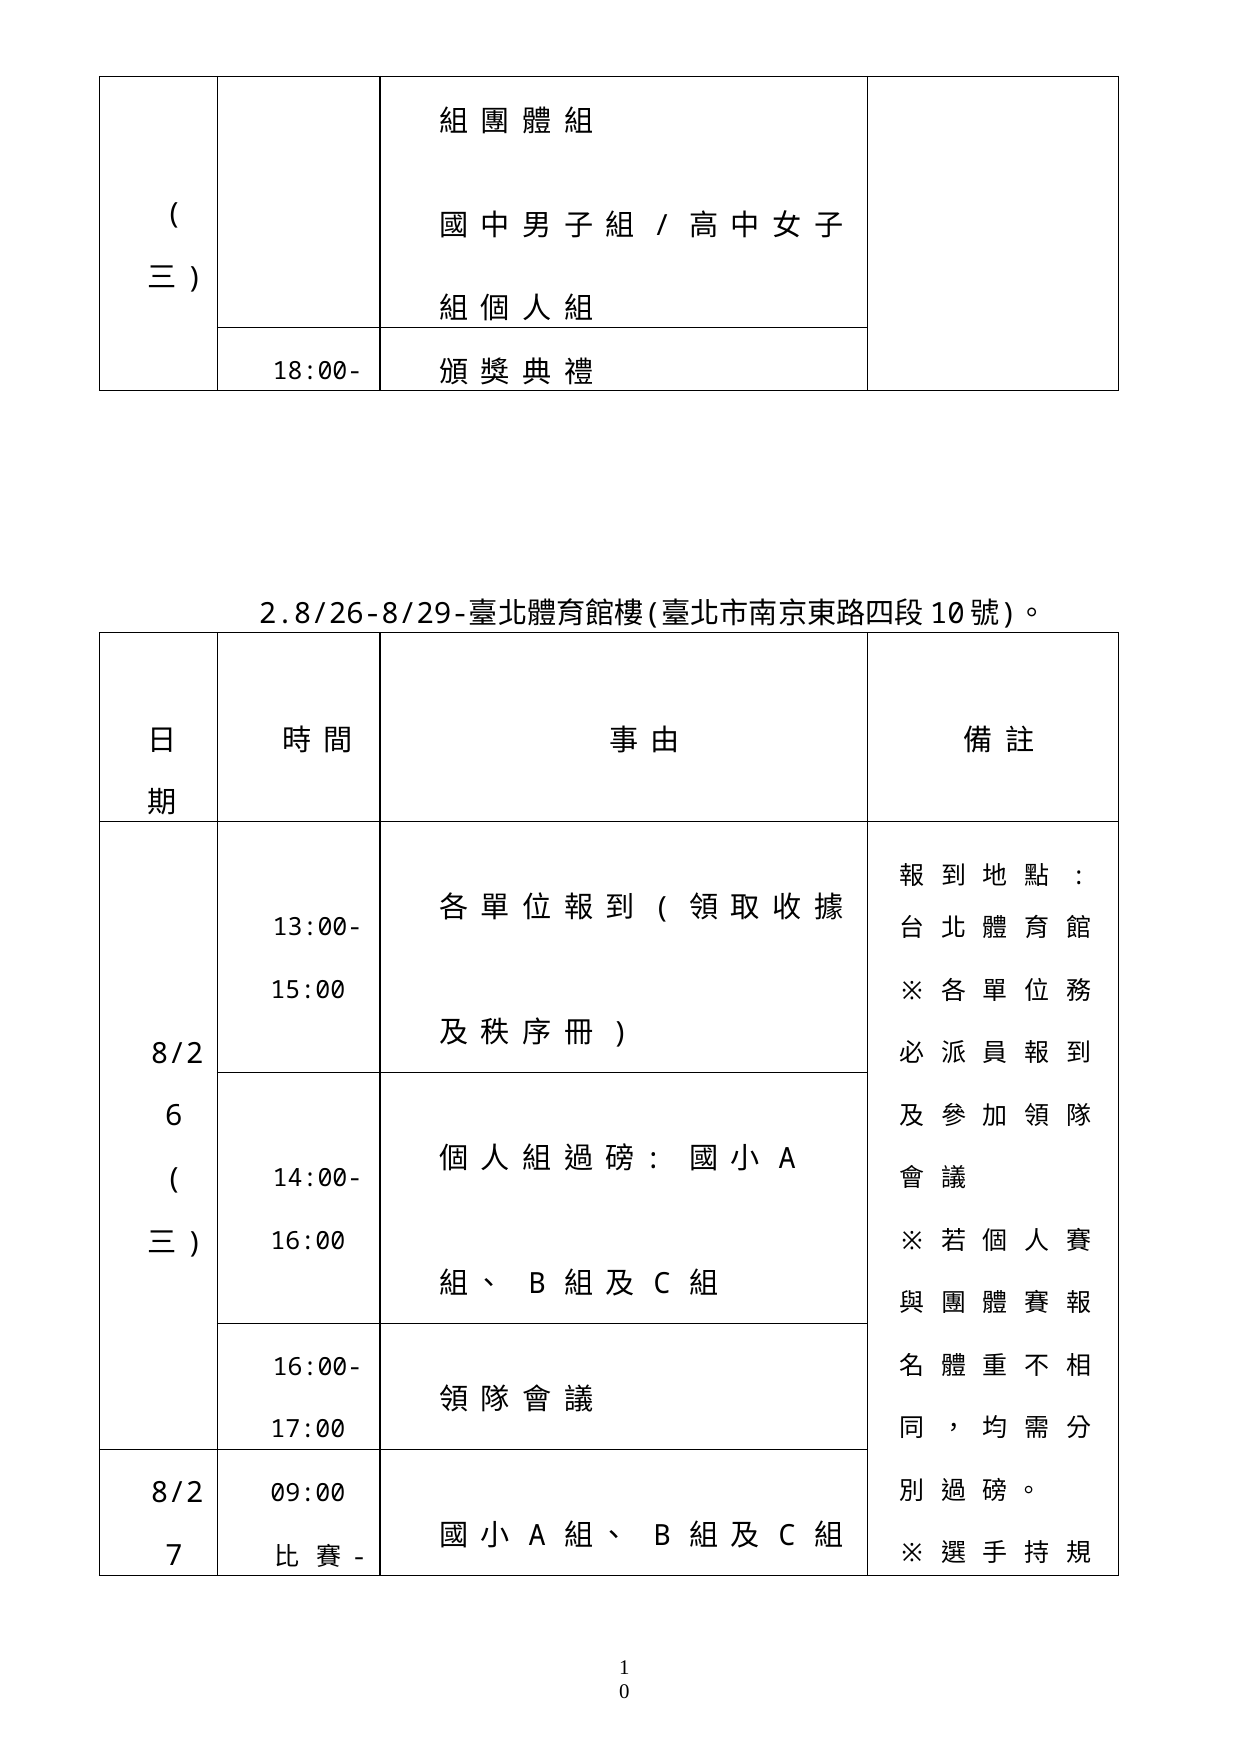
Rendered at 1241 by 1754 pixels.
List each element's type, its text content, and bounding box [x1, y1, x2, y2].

table_cell 頒獎典禮 [381, 328, 867, 390]
table_header 事由 [381, 633, 867, 821]
text 2.8/26-8/29-臺北體育館樓(臺北市南京東路四段10號)。 [259, 590, 1141, 632]
table_cell 14:00-16:00 [218, 1073, 379, 1323]
table_cell 個人組過磅: 國小A組、B組及C組 [381, 1073, 867, 1323]
table_cell 領隊會議 [381, 1324, 867, 1449]
table_header 時間 [218, 633, 379, 821]
table_cell 16:00-17:00 [218, 1324, 379, 1449]
table_cell 國小A組、B組及C組 [381, 1450, 867, 1575]
table_header 備註 [868, 633, 1118, 821]
table_cell 報到地點:台北體育館 ※各單位務必派員報到及參加領隊會議 ※若個人賽與團體賽報名體重不相同，均需分別過磅。 ※選手持規 [868, 822, 1118, 1575]
table_cell 組團體組 國中男子組/高中女子組個人組 [381, 77, 867, 327]
table_cell 8/27 [100, 1450, 217, 1575]
table_cell 09:00比賽- [218, 1450, 379, 1575]
table_cell 8/26 (三) [100, 822, 217, 1449]
table_cell 18:00- [218, 328, 379, 390]
table_cell [218, 77, 379, 327]
table_cell (三) [100, 77, 217, 390]
table_header 日期 [100, 633, 217, 821]
table_cell 13:00-15:00 [218, 822, 379, 1072]
table_cell 各單位報到(領取收據及秩序冊) [381, 822, 867, 1072]
table_cell [868, 77, 1118, 390]
